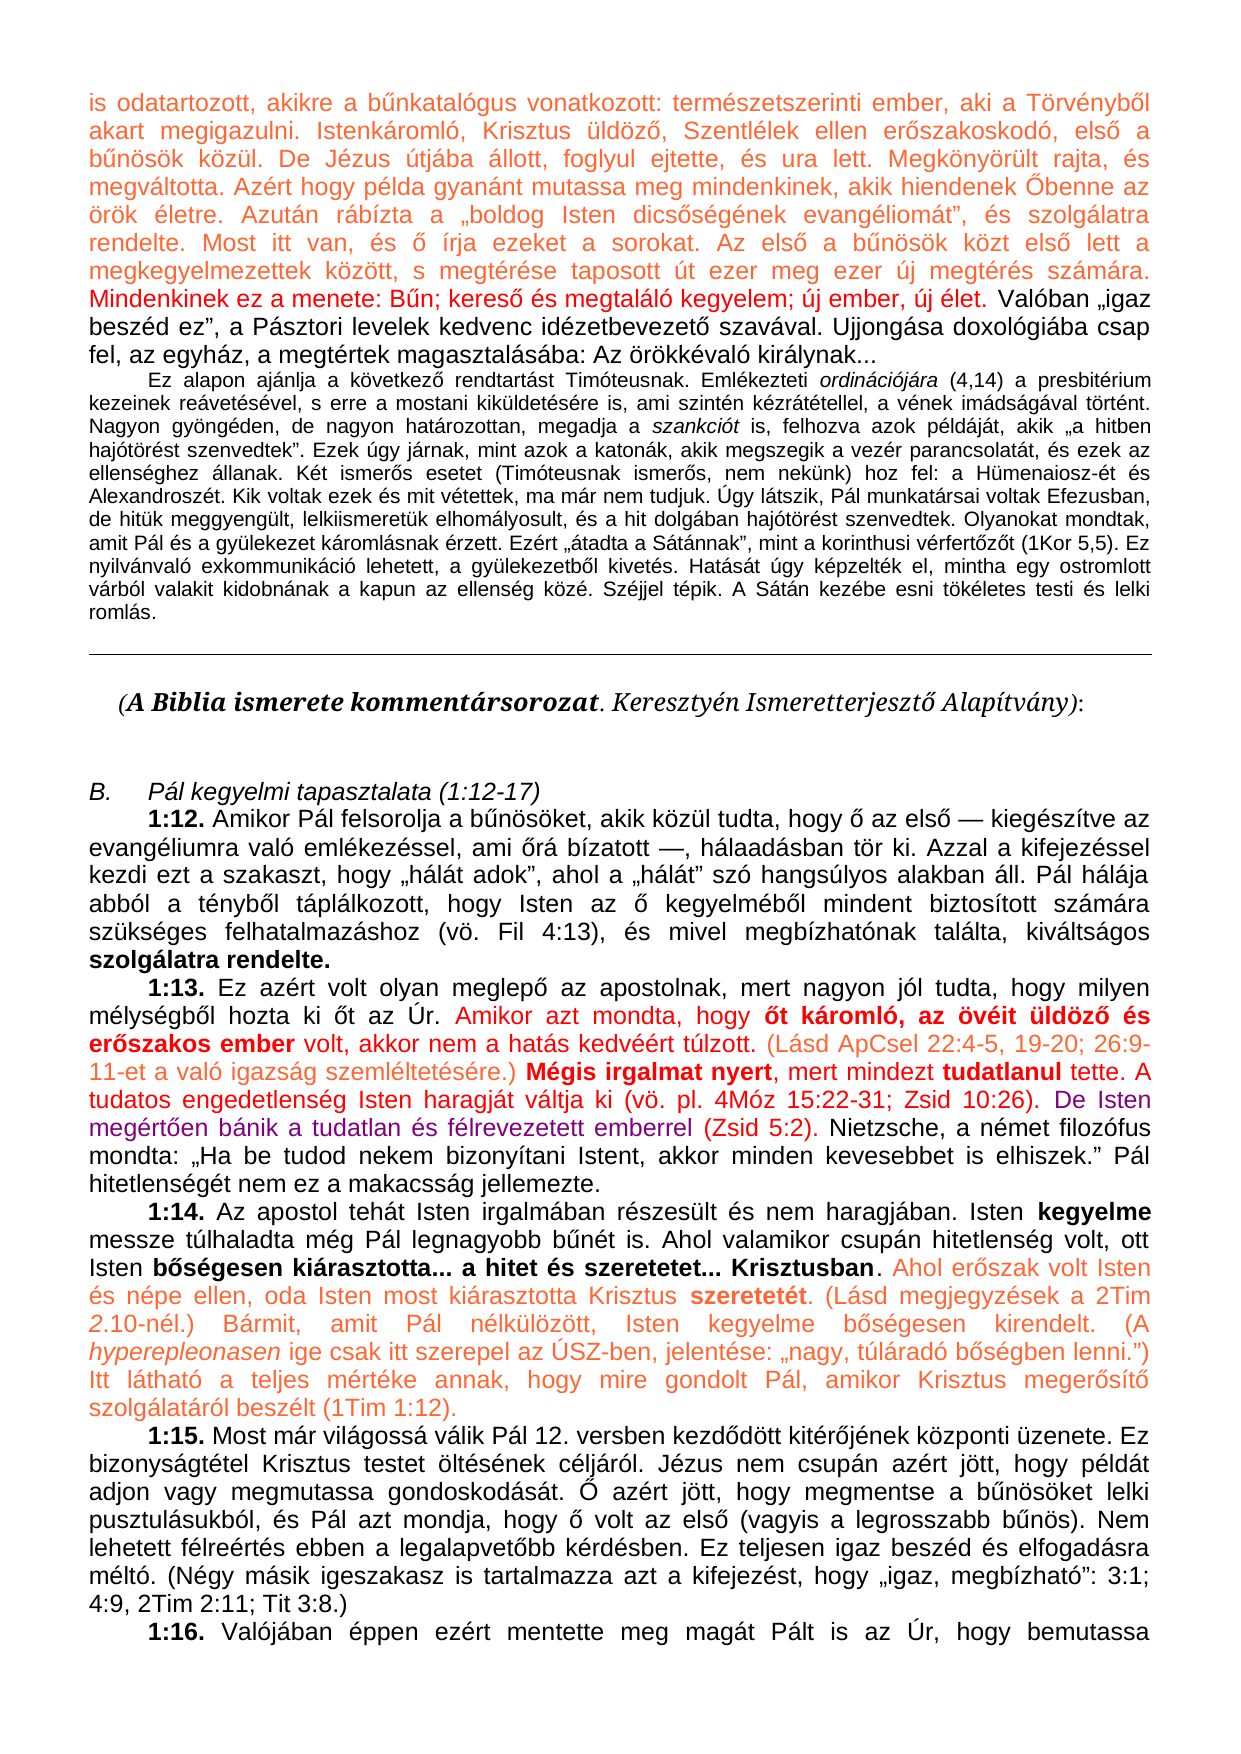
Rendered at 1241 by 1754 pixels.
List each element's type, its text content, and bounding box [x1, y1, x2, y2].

text 1:14. Az apostol tehát Isten irgalmában részesült és nem haragjában. Isten kegyelme messze túlhaladta még Pál legnagyobb bűnét is. Ahol valamikor csupán hitetlenség volt, ott Isten bőségesen kiárasztotta... a hitet és szeretetet... Krisztusban. Ahol erőszak volt Isten és népe ellen, oda Isten most kiárasztotta Krisztus szeretetét. (Lásd megjegyzések a 2Tim 2.10-nél.) Bármit, amit Pál nélkülözött, Isten kegyelme bőségesen kirendelt. (A hyperepleonasen ige csak itt szerepel az ÚSZ-ben, jelentése: „nagy, túláradó bőségben lenni.”) Itt látható a teljes mértéke annak, hogy mire gondolt Pál, amikor Krisztus megerősítő szolgálatáról beszélt (1Tim 1:12). [88, 1197, 1152, 1422]
text 1:12. Amikor Pál felsorolja a bűnösöket, akik közül tudta, hogy ő az első — kiegészítve az evangéliumra való emlékezéssel, ami őrá bízatott —, hálaadásban tör ki. Azzal a kifejezéssel kezdi ezt a szakaszt, hogy „hálát adok”, ahol a „hálát” szó hangsúlyos alakban áll. Pál hálája abból a tényből táplálkozott, hogy Isten az ő kegyelméből mindent biztosított számára szükséges felhatalmazáshoz (vö. Fil 4:13), és mivel megbízhatónak találta, kiváltságos szolgálatra rendelte. [88, 805, 1152, 973]
text is odatartozott, akikre a bűnkatalógus vonatkozott: természetszerinti ember, aki a Törvényből akart megigazulni. Istenkáromló, Krisztus üldöző, Szentlélek ellen erőszakoskodó, első a bűnösök közül. De Jézus útjába állott, foglyul ejtette, és ura lett. Megkönyörült rajta, és megváltotta. Azért hogy példa gyanánt mutassa meg mindenkinek, akik hiendenek Őbenne az örök életre. Azután rábízta a „boldog Isten dicsőségének evangéliomát”, és szolgálatra rendelte. Most itt van, és ő írja ezeket a sorokat. Az első a bűnösök közt első lett a megkegyelmezettek között, s megtérése taposott út ezer meg ezer új megtérés számára. Mindenkinek ez a menete: Bűn; kereső és megtaláló kegyelem; új ember, új élet. Valóban „igaz beszéd ez”, a Pásztori levelek kedvenc idézetbevezető szavával. Ujjongása doxológiába csap fel, az egyház, a megtértek magasztalásába: Az örökkévaló királynak... [88, 88, 1152, 369]
text 1:13. Ez azért volt olyan meglepő az apostolnak, mert nagyon jól tudta, hogy milyen mélységből hozta ki őt az Úr. Amikor azt mondta, hogy őt káromló, az övéit üldöző és erőszakos ember volt, akkor nem a hatás kedvéért túlzott. (Lásd ApCsel 22:4-5, 19-20; 26:9-11-et a való igazság szemléltetésére.) Mégis irgalmat nyert, mert mindezt tudatlanul tette. A tudatos engedetlenség Isten haragját váltja ki (vö. pl. 4Móz 15:22-31; Zsid 10:26). De Isten megértően bánik a tudatlan és félrevezetett emberrel (Zsid 5:2). Nietzsche, a német filozófus mondta: „Ha be tudod nekem bizonyítani Istent, akkor minden kevesebbet is elhiszek.” Pál hitetlenségét nem ez a makacsság jellemezte. [88, 973, 1152, 1197]
text 1:15. Most már világossá válik Pál 12. versben kezdődött kitérőjének központi üzenete. Ez bizonyságtétel Krisztus testet öltésének céljáról. Jézus nem csupán azért jött, hogy példát adjon vagy megmutassa gondoskodását. Ő azért jött, hogy megmentse a bűnösöket lelki pusztulásukból, és Pál azt mondja, hogy ő volt az első (vagyis a legrosszabb bűnös). Nem lehetett félreértés ebben a legalapvetőbb kérdésben. Ez teljesen igaz beszéd és elfogadásra méltó. (Négy másik igeszakasz is tartalmazza azt a kifejezést, hogy „igaz, megbízható”: 3:1; 4:9, 2Tim 2:11; Tit 3:8.) [88, 1422, 1152, 1618]
text Ez alapon ajánlja a következő rendtartást Timóteusnak. Emlékezteti ordinációjára (4,14) a presbitérium kezeinek reávetésével, s erre a mostani kiküldetésére is, ami szintén kézrátétellel, a vének imádságával történt. Nagyon gyöngéden, de nagyon határozottan, megadja a szankciót is, felhozva azok példáját, akik „a hitben hajótörést szenvedtek”. Ezek úgy járnak, mint azok a katonák, akik megszegik a vezér parancsolatát, és ezek az ellenséghez állanak. Két ismerős esetet (Timóteusnak ismerős, nem nekünk) hoz fel: a Hümenaiosz-ét és Alexandroszét. Kik voltak ezek és mit vétettek, ma már nem tudjuk. Úgy látszik, Pál munkatársai voltak Efezusban, de hitük meggyengült, lelkiismeretük elhomályosult, és a hit dolgában hajótörést szenvedtek. Olyanokat mondtak, amit Pál és a gyülekezet káromlásnak érzett. Ezért „átadta a Sátánnak”, mint a korinthusi vérfertőzőt (1Kor 5,5). Ez nyilvánvaló exkommunikáció lehetett, a gyülekezetből kivetés. Hatását úgy képzelték el, mintha egy ostromlott várból valakit kidobnának a kapun az ellenség közé. Széjjel tépik. A Sátán kezébe esni tökéletes testi és lelki romlás. [88, 369, 1152, 624]
text 1:16. Valójában éppen ezért mentette meg magát Pált is az Úr, hogy bemutassa [88, 1618, 1152, 1646]
text B. Pál kegyelmi tapasztalata (1:12-17) [88, 777, 1152, 805]
text (A Biblia ismerete kommentársorozat. Keresztyén Ismeretterjesztő Alapítvány): [88, 655, 1152, 748]
